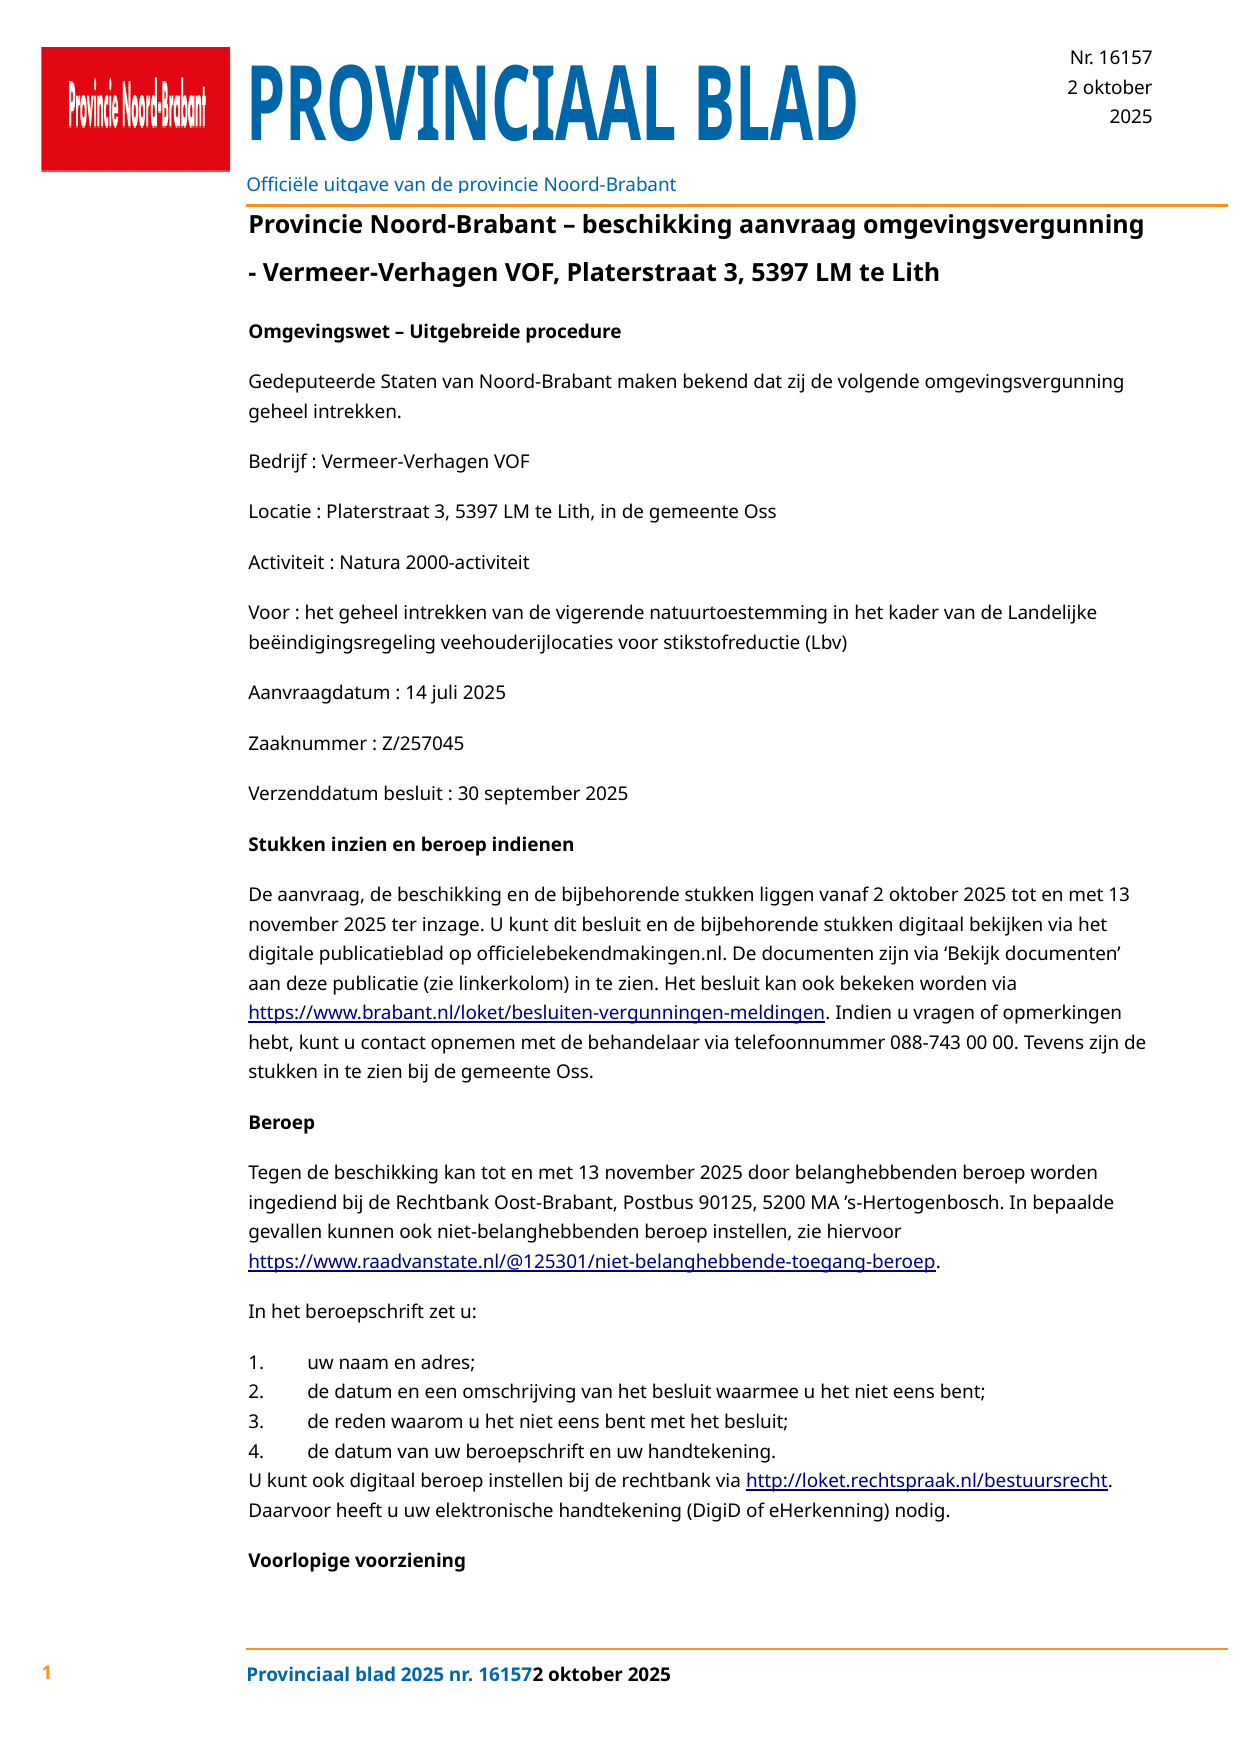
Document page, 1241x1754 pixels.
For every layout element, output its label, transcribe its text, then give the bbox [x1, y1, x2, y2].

text Zaaknummer : Z/257045 [248, 730, 1152, 756]
text Locatie : Platerstraat 3, 5397 LM te Lith, in de gemeente Oss [248, 499, 1152, 524]
list de datum van uw beroepschrift en uw handtekening. [248, 1438, 1152, 1464]
text Provincie Noord-Brabant – beschikking aanvraag omgevingsvergunning - Vermeer-Verhagen VOF, Platerstraat 3, 5397 LM te Lith [248, 207, 1152, 288]
picture [41, 47, 231, 172]
text Bedrijf : Vermeer-Verhagen VOF [248, 448, 1152, 474]
text Voor : het geheel intrekken van de vigerende natuurtoestemming in het kader van de Landelijke beëindigingsregeling veehouderijlocaties voor stikstofreductie (Lbv) [248, 599, 1152, 655]
text Omgevingswet – Uitgebreide procedure [248, 318, 1152, 344]
list uw naam en adres; [248, 1349, 1152, 1375]
list de datum en een omschrijving van het besluit waarmee u het niet eens bent; [248, 1379, 1152, 1404]
text Stukken inzien en beroep indienen [248, 831, 1152, 857]
list de reden waarom u het niet eens bent met het besluit; [248, 1408, 1152, 1434]
text Tegen de beschikking kan tot en met 13 november 2025 door belanghebbenden beroep worden ingediend bij de Rechtbank Oost-Brabant, Postbus 90125, 5200 MA ’s-Hertogenbosch. In bepaalde gevallen kunnen ook niet-belanghebbenden beroep instellen, zie hiervoor https://www.raadvanstate.nl/@125301/niet-belanghebbende-toegang-beroep. [248, 1159, 1152, 1274]
text Gedeputeerde Staten van Noord-Brabant maken bekend dat zij de volgende omgevingsvergunning geheel intrekken. [248, 368, 1152, 424]
text Aanvraagdatum : 14 juli 2025 [248, 679, 1152, 705]
text Voorlopige voorziening [248, 1547, 1152, 1573]
text U kunt ook digitaal beroep instellen bij de rechtbank via http://loket.rechtspraak.nl/bestuursrecht. Daarvoor heeft u uw elektronische handtekening (DigiD of eHerkenning) nodig. [248, 1467, 1152, 1523]
text Activiteit : Natura 2000-activiteit [248, 549, 1152, 575]
text In het beroepschrift zet u: [248, 1299, 1152, 1324]
text Beroep [248, 1109, 1152, 1135]
text Verzenddatum besluit : 30 september 2025 [248, 780, 1152, 806]
text De aanvraag, de beschikking en de bijbehorende stukken liggen vanaf 2 oktober 2025 tot en met 13 november 2025 ter inzage. U kunt dit besluit en de bijbehorende stukken digitaal bekijken via het digitale publicatieblad op officielebekendmakingen.nl. De documenten zijn via ‘Bekijk documenten’ aan deze publicatie (zie linkerkolom) in te zien. Het besluit kan ook bekeken worden via https://www.brabant.nl/loket/besluiten-vergunningen-meldingen. Indien u vragen of opmerkingen hebt, kunt u contact opnemen met de behandelaar via telefoonnummer 088-743 00 00. Tevens zijn de stukken in te zien bij de gemeente Oss. [248, 881, 1152, 1084]
